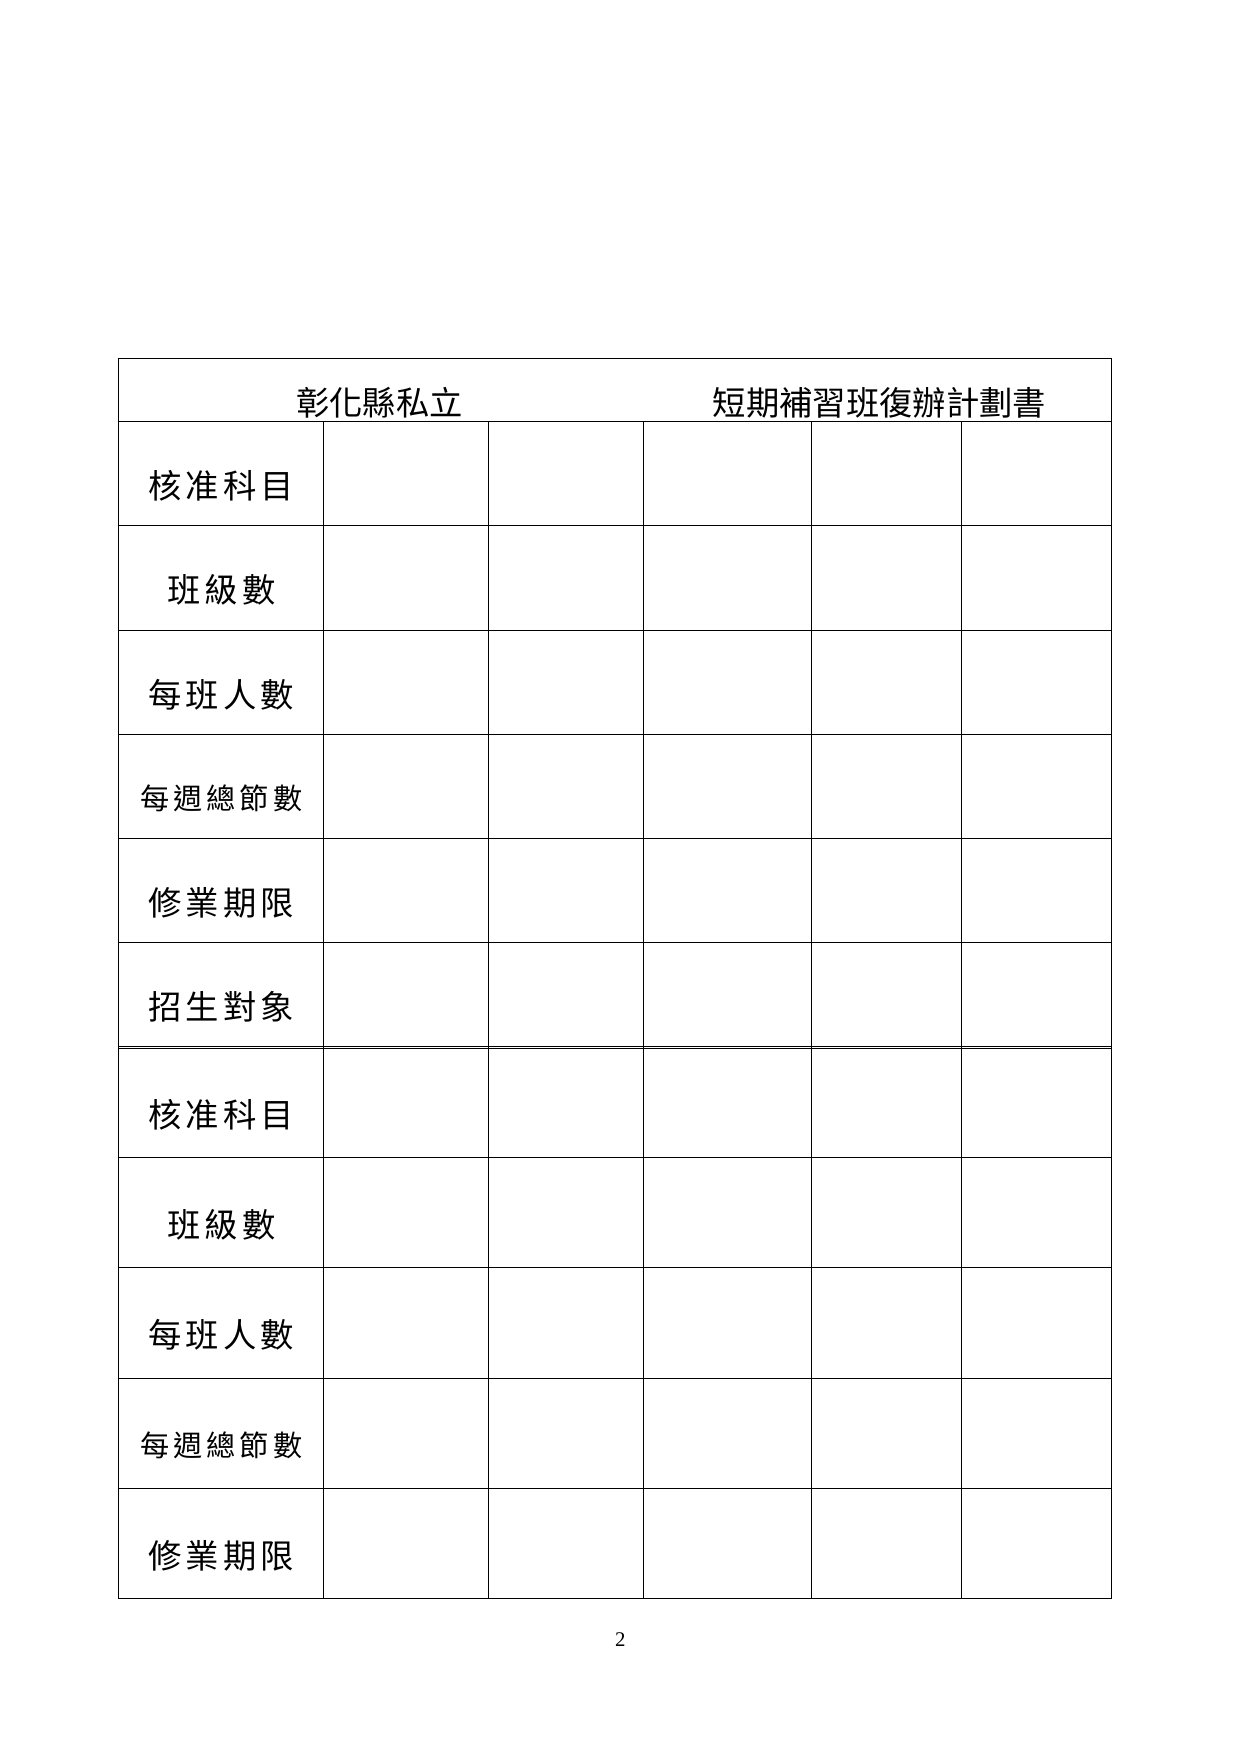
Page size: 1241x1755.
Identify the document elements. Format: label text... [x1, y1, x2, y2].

table_cell [812, 1158, 961, 1267]
table_cell [489, 1049, 643, 1157]
table_cell [489, 943, 643, 1046]
table_cell 核准科目 [119, 1049, 323, 1157]
table_cell [324, 631, 488, 734]
table_cell [644, 631, 811, 734]
table_cell [812, 631, 961, 734]
table_cell 班級數 [119, 1158, 323, 1267]
table_cell [812, 1489, 961, 1598]
table_cell 招生對象 [119, 943, 323, 1046]
table_cell [962, 631, 1111, 734]
table_cell [324, 943, 488, 1046]
table_cell [324, 1379, 488, 1488]
table_cell [962, 1158, 1111, 1267]
table_cell [812, 422, 961, 525]
table_cell [644, 1158, 811, 1267]
table_cell [812, 1379, 961, 1488]
table_cell [644, 422, 811, 525]
table_cell [489, 839, 643, 942]
table_cell [644, 839, 811, 942]
table_cell 每週總節數 [119, 1379, 323, 1488]
table_cell [489, 1268, 643, 1377]
table_cell [489, 735, 643, 838]
table_cell [324, 735, 488, 838]
table_cell 每班人數 [119, 631, 323, 734]
table_cell [324, 1489, 488, 1598]
table_cell [962, 526, 1111, 629]
table_cell [324, 526, 488, 629]
table_cell [812, 1268, 961, 1377]
table_cell [489, 422, 643, 525]
table_cell [812, 735, 961, 838]
table_cell [962, 839, 1111, 942]
table_cell [962, 943, 1111, 1046]
table_cell [644, 735, 811, 838]
table_cell [962, 1379, 1111, 1488]
table_cell [489, 526, 643, 629]
table_cell [812, 1049, 961, 1157]
table_cell [644, 1268, 811, 1377]
table_cell 每班人數 [119, 1268, 323, 1377]
table_cell [644, 1049, 811, 1157]
table_cell [489, 1379, 643, 1488]
table_cell [644, 1489, 811, 1598]
table_cell 班級數 [119, 526, 323, 629]
table_cell [812, 526, 961, 629]
table_cell [644, 1379, 811, 1488]
table_cell [644, 526, 811, 629]
table_cell [324, 839, 488, 942]
table_cell [489, 1489, 643, 1598]
table_cell [962, 1268, 1111, 1377]
table_cell [489, 1158, 643, 1267]
table_cell [324, 1049, 488, 1157]
table_cell [962, 1489, 1111, 1598]
table_cell [644, 943, 811, 1046]
table_cell 每週總節數 [119, 735, 323, 838]
table_cell [962, 735, 1111, 838]
table_cell [324, 1268, 488, 1377]
table_cell [962, 422, 1111, 525]
table_cell [812, 943, 961, 1046]
table_cell [324, 1158, 488, 1267]
table_cell [962, 1049, 1111, 1157]
table_cell [324, 422, 488, 525]
table_cell [812, 839, 961, 942]
table_cell 修業期限 [119, 1489, 323, 1598]
table_cell 核准科目 [119, 422, 323, 525]
table_header 彰化縣私立 短期補習班復辦計劃書 [119, 359, 1111, 421]
table_cell 修業期限 [119, 839, 323, 942]
table_cell [489, 631, 643, 734]
